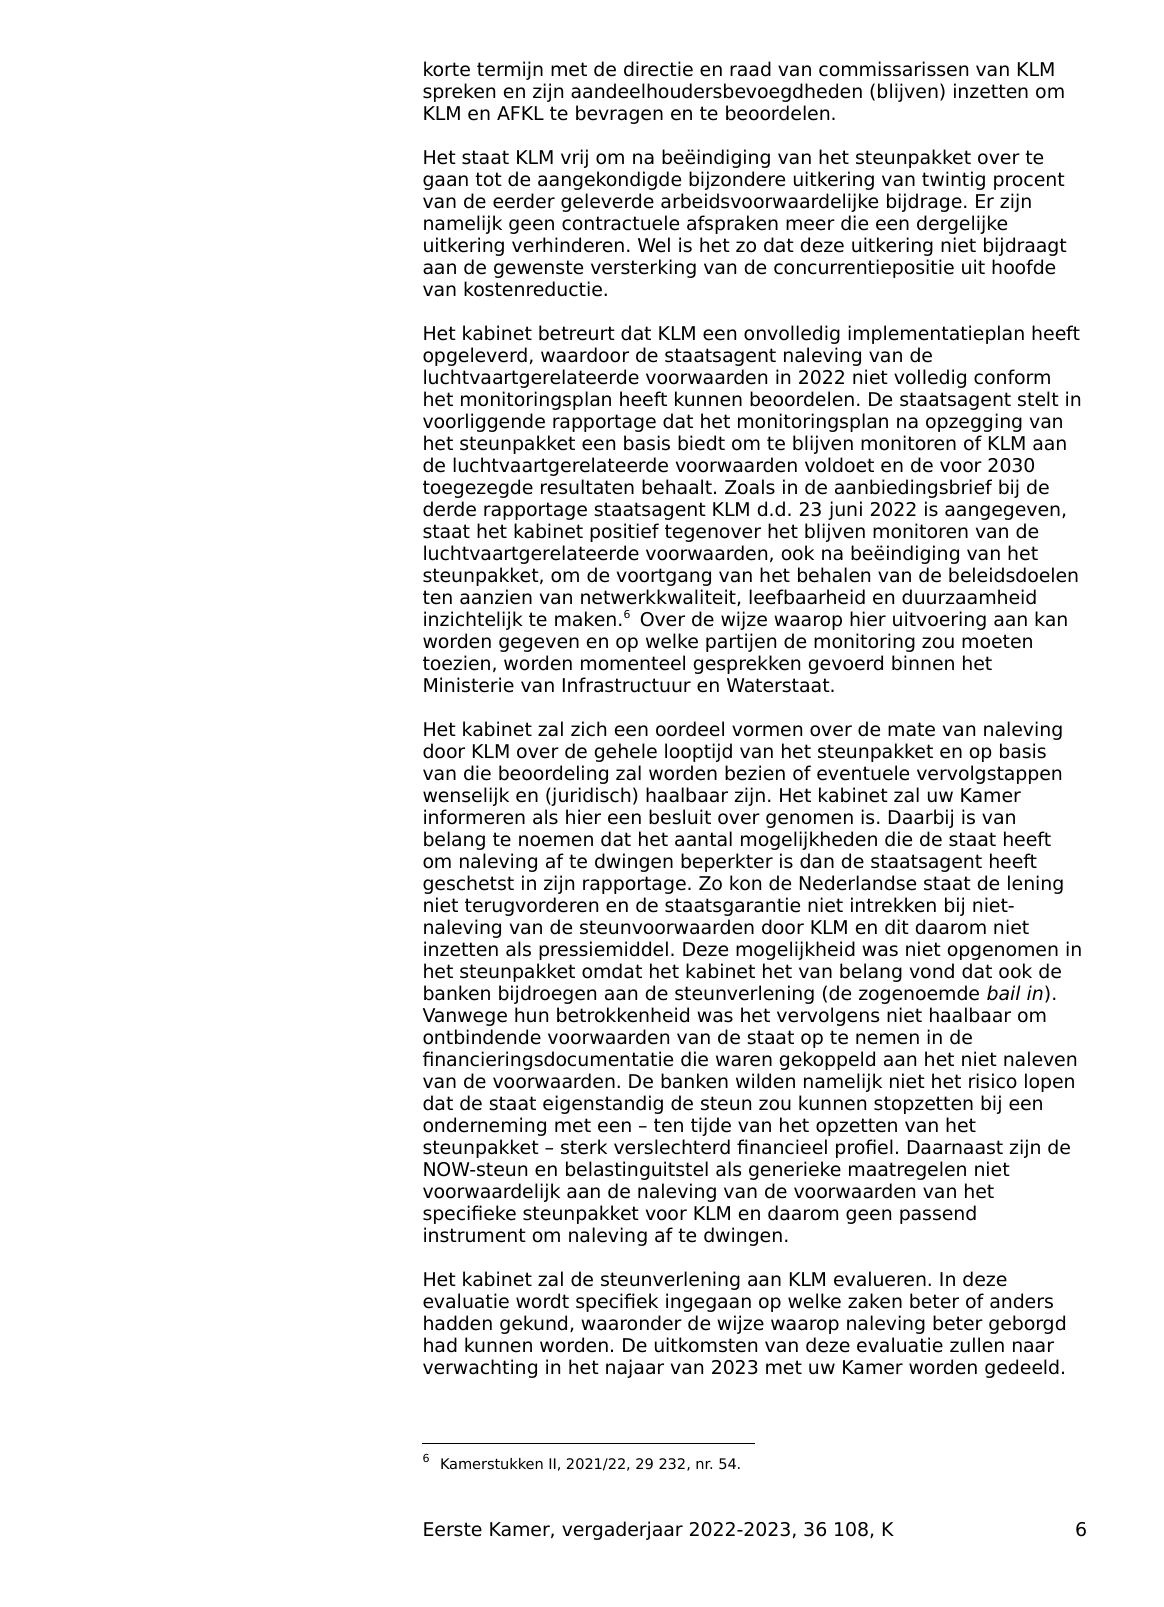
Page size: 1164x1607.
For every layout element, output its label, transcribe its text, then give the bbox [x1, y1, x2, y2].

text korte termijn met de directie en raad van commissarissen van KLM spreken en zijn aandeelhoudersbevoegdheden (blijven) inzetten om KLM en AFKL te bevragen en te beoordelen. [422, 59, 1087, 125]
text Het kabinet betreurt dat KLM een onvolledig implementatieplan heeft opgeleverd, waardoor de staatsagent naleving van de luchtvaartgerelateerde voorwaarden in 2022 niet volledig conform het monitoringsplan heeft kunnen beoordelen. De staatsagent stelt in voorliggende rapportage dat het monitoringsplan na opzegging van het steunpakket een basis biedt om te blijven monitoren of KLM aan de luchtvaartgerelateerde voorwaarden voldoet en de voor 2030 toegezegde resultaten behaalt. Zoals in de aanbiedingsbrief bij de derde rapportage staatsagent KLM d.d. 23 juni 2022 is aangegeven, staat het kabinet positief tegenover het blijven monitoren van de luchtvaartgerelateerde voorwaarden, ook na beëindiging van het steunpakket, om de voortgang van het behalen van de beleidsdoelen ten aanzien van netwerkkwaliteit, leefbaarheid en duurzaamheid inzichtelijk te maken. Over de wijze waarop hier uitvoering aan kan worden gegeven en op welke partijen de monitoring zou moeten toezien, worden momenteel gesprekken gevoerd binnen het Ministerie van Infrastructuur en Waterstaat. [422, 323, 1087, 697]
text Het kabinet zal zich een oordeel vormen over de mate van naleving door KLM over de gehele looptijd van het steunpakket en op basis van die beoordeling zal worden bezien of eventuele vervolgstappen wenselijk en (juridisch) haalbaar zijn. Het kabinet zal uw Kamer informeren als hier een besluit over genomen is. Daarbij is van belang te noemen dat het aantal mogelijkheden die de staat heeft om naleving af te dwingen beperkter is dan de staatsagent heeft geschetst in zijn rapportage. Zo kon de Nederlandse staat de lening niet terugvorderen en de staatsgarantie niet intrekken bij niet-naleving van de steunvoorwaarden door KLM en dit daarom niet inzetten als pressiemiddel. Deze mogelijkheid was niet opgenomen in het steunpakket omdat het kabinet het van belang vond dat ook de banken bijdroegen aan de steunverlening (de zogenoemde bail in). Vanwege hun betrokkenheid was het vervolgens niet haalbaar om ontbindende voorwaarden van de staat op te nemen in de financieringsdocumentatie die waren gekoppeld aan het niet naleven van de voorwaarden. De banken wilden namelijk niet het risico lopen dat de staat eigenstandig de steun zou kunnen stopzetten bij een onderneming met een – ten tijde van het opzetten van het steunpakket – sterk verslechterd financieel profiel. Daarnaast zijn de NOW-steun en belastinguitstel als generieke maatregelen niet voorwaardelijk aan de naleving van de voorwaarden van het specifieke steunpakket voor KLM en daarom geen passend instrument om naleving af te dwingen. [422, 719, 1087, 1247]
text Kamerstukken II, 2021/22, 29 232, nr. 54. [422, 1452, 1087, 1474]
text Het staat KLM vrij om na beëindiging van het steunpakket over te gaan tot de aangekondigde bijzondere uitkering van twintig procent van de eerder geleverde arbeidsvoorwaardelijke bijdrage. Er zijn namelijk geen contractuele afspraken meer die een dergelijke uitkering verhinderen. Wel is het zo dat deze uitkering niet bijdraagt aan de gewenste versterking van de concurrentiepositie uit hoofde van kostenreductie. [422, 147, 1087, 301]
text Het kabinet zal de steunverlening aan KLM evalueren. In deze evaluatie wordt specifiek ingegaan op welke zaken beter of anders hadden gekund, waaronder de wijze waarop naleving beter geborgd had kunnen worden. De uitkomsten van deze evaluatie zullen naar verwachting in het najaar van 2023 met uw Kamer worden gedeeld. [422, 1269, 1087, 1379]
